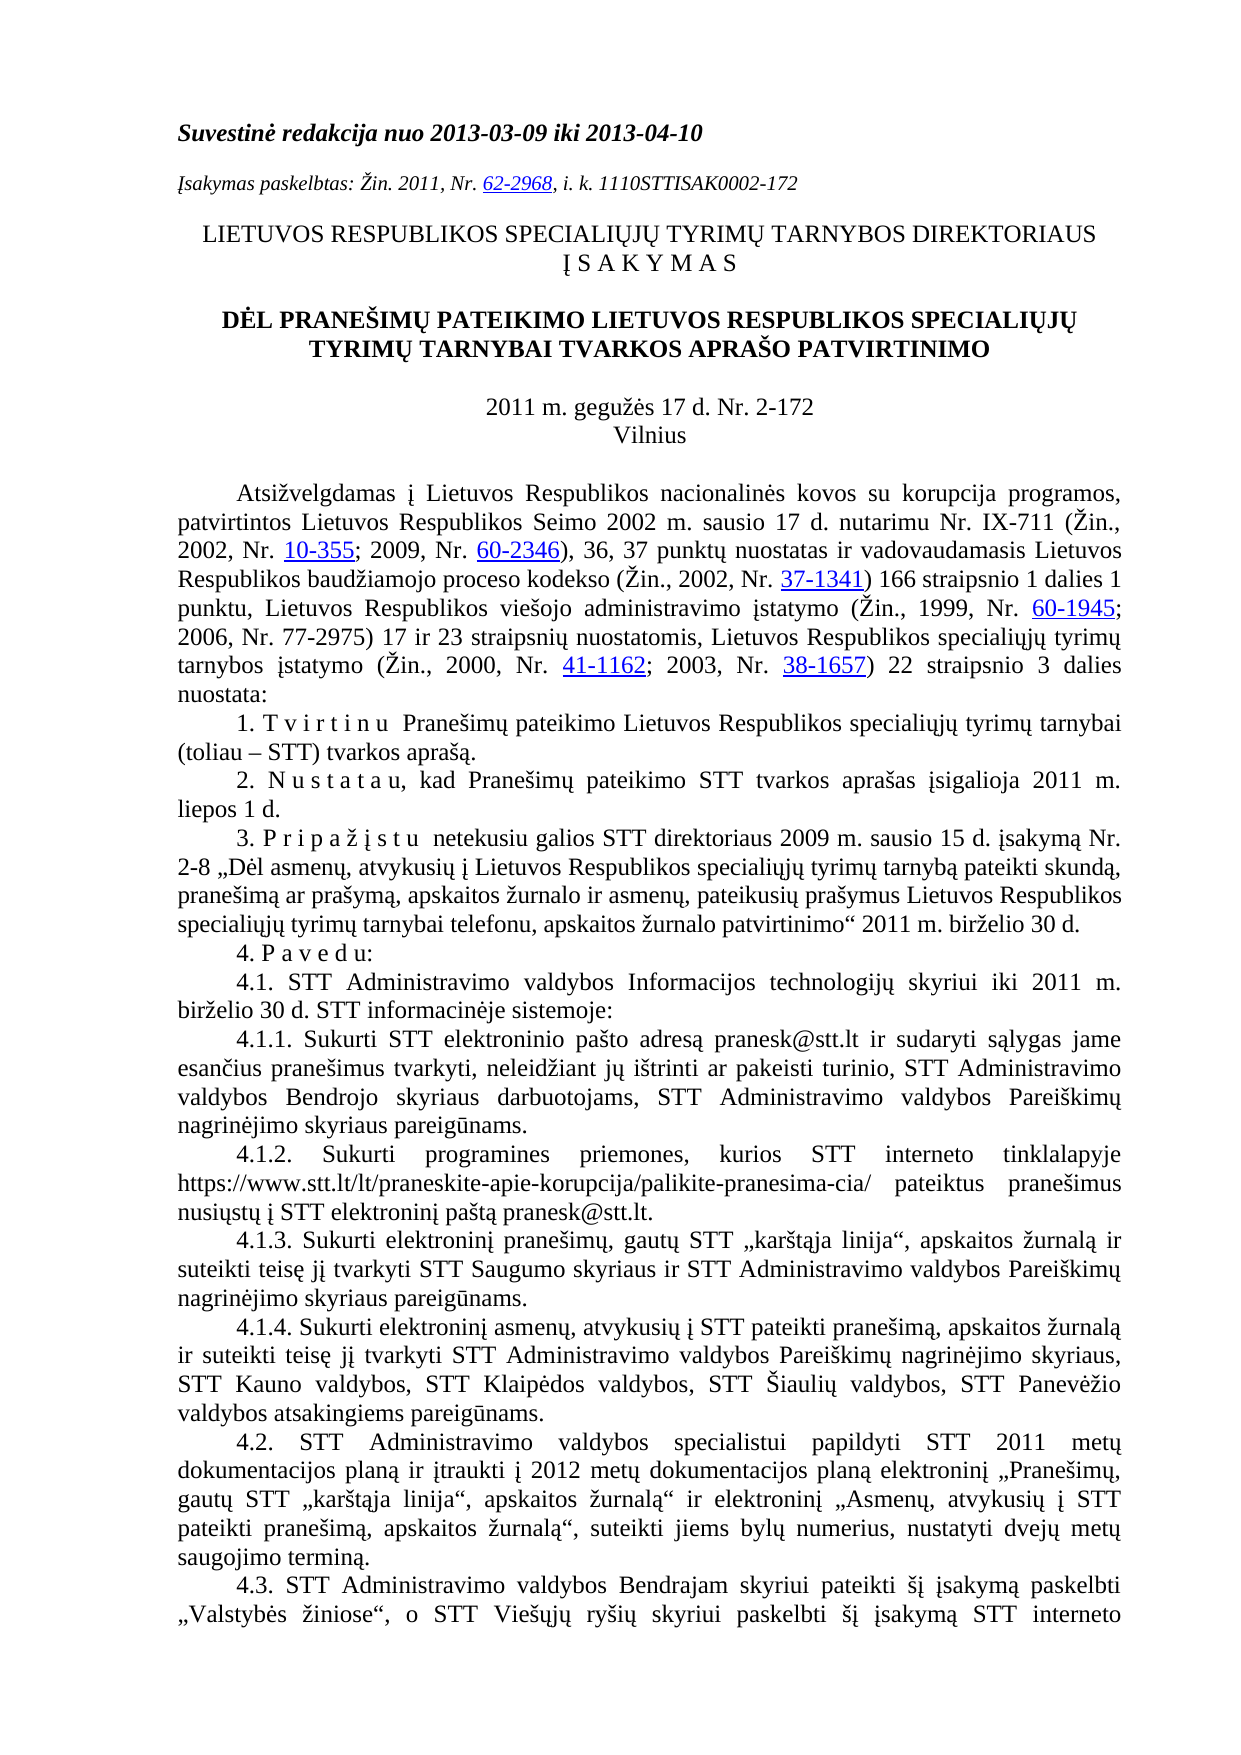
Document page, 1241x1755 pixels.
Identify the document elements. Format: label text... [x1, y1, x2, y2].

text 4. Pavedu: [177, 938, 1122, 967]
text Vilnius [177, 420, 1122, 449]
text LIETUVOS RESPUBLIKOS SPECIALIŲJŲ TYRIMŲ TARNYBOS DIREKTORIAUS [177, 219, 1122, 248]
text 4.1.2. Sukurti programines priemones, kurios STT interneto tinklalapyje https://www.stt.lt/lt/praneskite-apie-korupcija/palikite-pranesima-cia/ pateiktus pranešimus nusiųstų į STT elektroninį paštą pranesk@stt.lt. [177, 1139, 1122, 1225]
text 1. Tvirtinu Pranešimų pateikimo Lietuvos Respublikos specialiųjų tyrimų tarnybai (toliau – STT) tvarkos aprašą. [177, 708, 1122, 765]
text 4.1. STT Administravimo valdybos Informacijos technologijų skyriui iki 2011 m. birželio 30 d. STT informacinėje sistemoje: [177, 967, 1122, 1024]
text DĖL PRANEŠIMŲ PATEIKIMO LIETUVOS RESPUBLIKOS SPECIALIŲJŲ TYRIMŲ TARNYBAI TVARKOS APRAŠO PATVIRTINIMO [177, 305, 1122, 363]
text 4.1.1. Sukurti STT elektroninio pašto adresą pranesk@stt.lt ir sudaryti sąlygas jame esančius pranešimus tvarkyti, neleidžiant jų ištrinti ar pakeisti turinio, STT Administravimo valdybos Bendrojo skyriaus darbuotojams, STT Administravimo valdybos Pareiškimų nagrinėjimo skyriaus pareigūnams. [177, 1024, 1122, 1139]
text 4.3. STT Administravimo valdybos Bendrajam skyriui pateikti šį įsakymą paskelbti „Valstybės žiniose“, o STT Viešųjų ryšių skyriui paskelbti šį įsakymą STT interneto [177, 1570, 1122, 1628]
text 4.2. STT Administravimo valdybos specialistui papildyti STT 2011 metų dokumentacijos planą ir įtraukti į 2012 metų dokumentacijos planą elektroninį „Pranešimų, gautų STT „karštąja linija“, apskaitos žurnalą“ ir elektroninį „Asmenų, atvykusių į STT pateikti pranešimą, apskaitos žurnalą“, suteikti jiems bylų numerius, nustatyti dvejų metų saugojimo terminą. [177, 1427, 1122, 1570]
text 3. Pripažįstu netekusiu galios STT direktoriaus 2009 m. sausio 15 d. įsakymą Nr. 2-8 „Dėl asmenų, atvykusių į Lietuvos Respublikos specialiųjų tyrimų tarnybą pateikti skundą, pranešimą ar prašymą, apskaitos žurnalo ir asmenų, pateikusių prašymus Lietuvos Respublikos specialiųjų tyrimų tarnybai telefonu, apskaitos žurnalo patvirtinimo“ 2011 m. birželio 30 d. [177, 823, 1122, 938]
text 2. Nustatau, kad Pranešimų pateikimo STT tvarkos aprašas įsigalioja 2011 m. liepos 1 d. [177, 765, 1122, 823]
text Įsakymas paskelbtas: Žin. 2011, Nr. 62-2968, i. k. 1110STTISAK0002-172 [177, 171, 1122, 195]
text Suvestinė redakcija nuo 2013-03-09 iki 2013-04-10 [177, 118, 1122, 147]
text 2011 m. gegužės 17 d. Nr. 2-172 [177, 392, 1122, 420]
text Atsižvelgdamas į Lietuvos Respublikos nacionalinės kovos su korupcija programos, patvirtintos Lietuvos Respublikos Seimo 2002 m. sausio 17 d. nutarimu Nr. IX-711 (Žin., 2002, Nr. 10-355; 2009, Nr. 60-2346), 36, 37 punktų nuostatas ir vadovaudamasis Lietuvos Respublikos baudžiamojo proceso kodekso (Žin., 2002, Nr. 37-1341) 166 straipsnio 1 dalies 1 punktu, Lietuvos Respublikos viešojo administravimo įstatymo (Žin., 1999, Nr. 60-1945; 2006, Nr. 77-2975) 17 ir 23 straipsnių nuostatomis, Lietuvos Respublikos specialiųjų tyrimų tarnybos įstatymo (Žin., 2000, Nr. 41-1162; 2003, Nr. 38-1657) 22 straipsnio 3 dalies nuostata: [177, 478, 1122, 708]
text 4.1.4. Sukurti elektroninį asmenų, atvykusių į STT pateikti pranešimą, apskaitos žurnalą ir suteikti teisę jį tvarkyti STT Administravimo valdybos Pareiškimų nagrinėjimo skyriaus, STT Kauno valdybos, STT Klaipėdos valdybos, STT Šiaulių valdybos, STT Panevėžio valdybos atsakingiems pareigūnams. [177, 1312, 1122, 1427]
text 4.1.3. Sukurti elektroninį pranešimų, gautų STT „karštąja linija“, apskaitos žurnalą ir suteikti teisę jį tvarkyti STT Saugumo skyriaus ir STT Administravimo valdybos Pareiškimų nagrinėjimo skyriaus pareigūnams. [177, 1225, 1122, 1312]
text ĮSAKYMAS [177, 248, 1122, 277]
